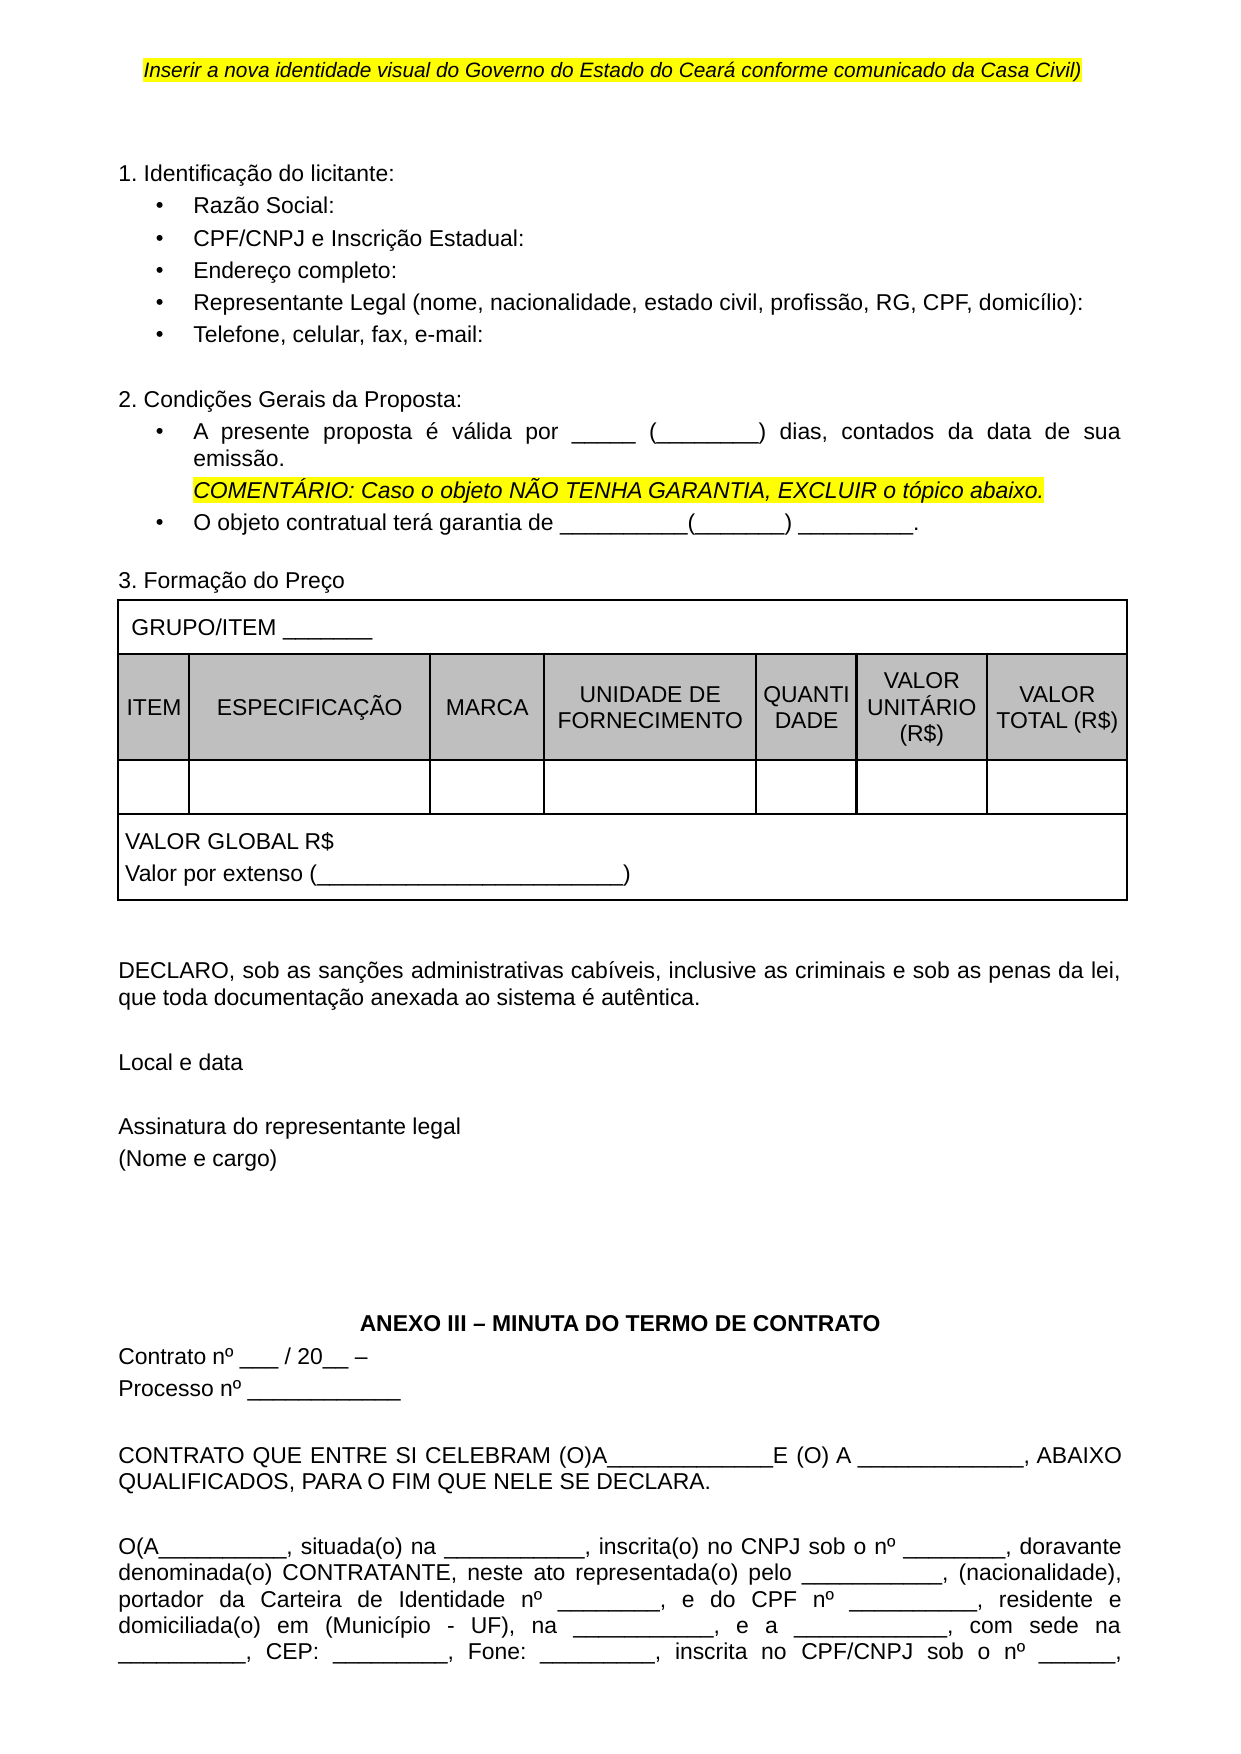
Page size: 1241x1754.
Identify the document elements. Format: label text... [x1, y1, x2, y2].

text Processo nº ____________ [118, 1375, 1122, 1401]
list Razão Social: [156, 192, 1122, 218]
list Endereço completo: [156, 257, 1122, 283]
table_cell ITEM [119, 655, 188, 759]
text (Nome e cargo) [118, 1145, 1122, 1172]
table_cell [119, 761, 188, 813]
table_cell [988, 761, 1126, 813]
list Telefone, celular, fax, e-mail: [156, 321, 1122, 348]
table_cell [545, 761, 755, 813]
table_cell ESPECIFICAÇÃO [190, 655, 429, 759]
text Local e data [118, 1048, 1122, 1075]
table_cell QUANTIDADE [757, 655, 855, 759]
table_cell [190, 761, 429, 813]
table_header GRUPO/ITEM _______ [119, 601, 1126, 653]
text ANEXO III – MINUTA DO TERMO DE CONTRATO [118, 1310, 1122, 1337]
list A presente proposta é válida por _____ (________) dias, contados da data de sua emissão. [156, 418, 1122, 471]
list COMENTÁRIO: Caso o objeto NÃO TENHA GARANTIA, EXCLUIR o tópico abaixo. [156, 477, 1122, 503]
table_cell MARCA [431, 655, 543, 759]
list Representante Legal (nome, nacionalidade, estado civil, profissão, RG, CPF, domicílio): [156, 289, 1122, 315]
text 2. Condições Gerais da Proposta: [118, 386, 1122, 412]
text O(A__________, situada(o) na ___________, inscrita(o) no CNPJ sob o nº ________, doravante denominada(o) CONTRATANTE, neste ato representada(o) pelo ___________, (nacionalidade), portador da Carteira de Identidade nº ________, e do CPF nº __________, residente e domiciliada(o) em (Município - UF), na ___________, e a ____________, com sede na __________, CEP: _________, Fone: _________, inscrita no CPF/CNPJ sob o nº ______, [118, 1533, 1122, 1664]
table_cell VALOR UNITÁRIO (R$) [858, 655, 986, 759]
table_cell VALOR GLOBAL R$ Valor por extenso (________________________) [119, 815, 1126, 899]
table_cell VALOR TOTAL (R$) [988, 655, 1126, 759]
text DECLARO, sob as sanções administrativas cabíveis, inclusive as criminais e sob as penas da lei, que toda documentação anexada ao sistema é autêntica. [118, 957, 1122, 1010]
list CPF/CNPJ e Inscrição Estadual: [156, 224, 1122, 251]
table_cell [431, 761, 543, 813]
text Assinatura do representante legal [118, 1113, 1122, 1139]
text CONTRATO QUE ENTRE SI CELEBRAM (O)A_____________E (O) A _____________, ABAIXO QUALIFICADOS, PARA O FIM QUE NELE SE DECLARA. [118, 1442, 1122, 1494]
text 3. Formação do Preço [118, 567, 1122, 593]
list O objeto contratual terá garantia de __________(_______) _________. [156, 509, 1122, 536]
table_cell [757, 761, 855, 813]
table_cell UNIDADE DE FORNECIMENTO [545, 655, 755, 759]
text Contrato nº ___ / 20__ – [118, 1343, 1122, 1369]
text 1. Identificação do licitante: [118, 160, 1122, 186]
table_cell [858, 761, 986, 813]
